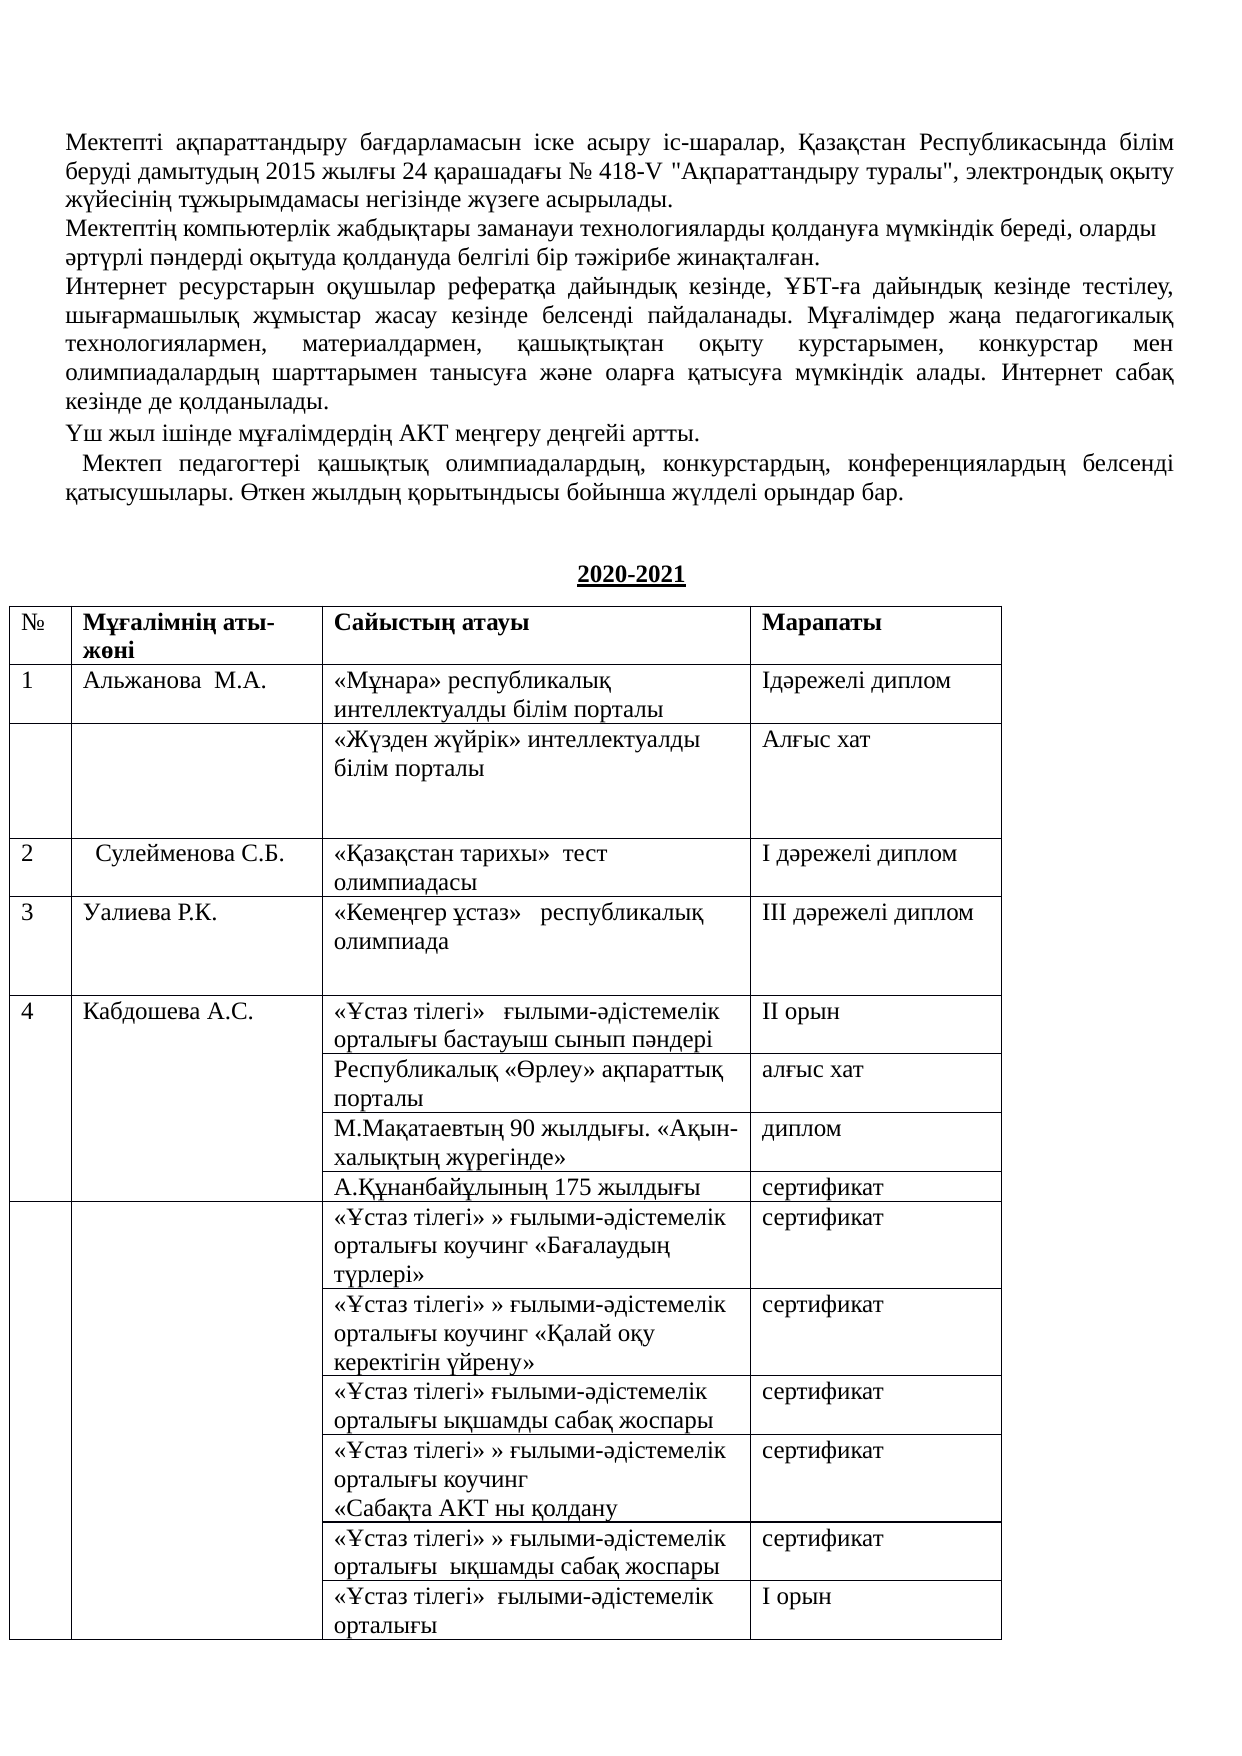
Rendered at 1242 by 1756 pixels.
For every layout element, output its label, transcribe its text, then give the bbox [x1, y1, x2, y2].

table_cell Сулейменова С.Б. [72, 839, 322, 896]
table_cell А.Құнанбайұлының 175 жылдығы [323, 1172, 750, 1201]
table_cell Альжанова М.А. [72, 665, 322, 723]
table_cell «Ұстаз тілегі» ғылыми-әдістемелік орталығы бастауыш сынып пәндері [323, 996, 750, 1053]
table_cell «Ұстаз тілегі» ғылыми-әдістемелік орталығы [323, 1581, 750, 1639]
table_cell сертификат [751, 1202, 1001, 1288]
table_cell [72, 1202, 322, 1639]
table_cell Республикалық «Өрлеу» ақпараттық порталы [323, 1054, 750, 1112]
text Үш жыл ішінде мұғалімдердің АКТ меңгеру деңгейі артты. [65, 415, 1242, 448]
table_cell М.Мақатаевтың 90 жылдығы. «Ақын-халықтың жүрегінде» [323, 1113, 750, 1171]
table_cell 1 [10, 665, 71, 723]
table_cell «Ұстаз тілегі» » ғылыми-әдістемелік орталығы коучинг «Бағалаудың түрлері» [323, 1202, 750, 1288]
text Мектеп педагогтері қашықтық олимпиадалардың, конкурстардың, конференциялардың белсенді қатысушылары. Өткен жылдың қорытындысы бойынша жүлделі орындар бар. [65, 448, 1174, 506]
table_cell ІІ орын [751, 996, 1001, 1053]
table_cell «Ұстаз тілегі» » ғылыми-әдістемелік орталығы ықшамды сабақ жоспары [323, 1523, 750, 1580]
table_cell Ідәрежелі диплом [751, 665, 1001, 723]
text Мектептің компьютерлік жабдықтары заманауи технологияларды қолдануға мүмкіндік береді, оларды әртүрлі пәндерді оқытуда қолдануда белгілі бір тәжірибе жинақталған. [65, 213, 1163, 271]
table_cell «Ұстаз тілегі» ғылыми-әдістемелік орталығы ықшамды сабақ жоспары [323, 1376, 750, 1434]
table_cell [72, 724, 322, 837]
table_cell ІІІ дәрежелі диплом [751, 897, 1001, 995]
table_cell «Қазақстан тарихы» тест олимпиадасы [323, 839, 750, 896]
table_cell «Ұстаз тілегі» » ғылыми-әдістемелік орталығы коучинг «Қалай оқу керектігін үйрену» [323, 1289, 750, 1375]
table_cell [10, 1202, 71, 1639]
table_header Марапаты [751, 607, 1001, 664]
table_cell 2 [10, 839, 71, 896]
table_cell Алғыс хат [751, 724, 1001, 837]
table_header № [10, 607, 71, 664]
table_cell сертификат [751, 1523, 1001, 1580]
text Мектепті ақпараттандыру бағдарламасын іске асыру іс-шаралар, Қазақстан Республикасында білім беруді дамытудың 2015 жылғы 24 қарашадағы № 418-V "Ақпараттандыру туралы", электрондық оқыту жүйесінің тұжырымдамасы негізінде жүзеге асырылады. [65, 127, 1174, 213]
table_cell І орын [751, 1581, 1001, 1639]
table_cell сертификат [751, 1376, 1001, 1434]
text Интернет ресурстарын оқушылар рефератқа дайындық кезінде, ҰБТ-ға дайындық кезінде тестілеу, шығармашылық жұмыстар жасау кезінде белсенді пайдаланады. Мұғалімдер жаңа педагогикалық технологиялармен, материалдармен, қашықтықтан оқыту курстарымен, конкурстар мен олимпиадалардың шарттарымен танысуға және оларға қатысуға мүмкіндік алады. Интернет сабақ кезінде де қолданылады. [65, 271, 1174, 415]
table_cell сертификат [751, 1435, 1001, 1521]
table_cell І дәрежелі диплом [751, 839, 1001, 896]
table_header Сайыстың атауы [323, 607, 750, 664]
table_header Мұғалімнің аты-жөні [72, 607, 322, 664]
table_cell 4 [10, 996, 71, 1201]
table_cell сертификат [751, 1172, 1001, 1201]
table_cell Уалиева Р.К. [72, 897, 322, 995]
text 2020-2021 [21, 556, 1242, 589]
table_cell диплом [751, 1113, 1001, 1171]
table_cell «Ұстаз тілегі» » ғылыми-әдістемелік орталығы коучинг «Сабақта АКТ ны қолдану [323, 1435, 750, 1521]
table_cell «Кемеңгер ұстаз» республикалық олимпиада [323, 897, 750, 995]
table_cell алғыс хат [751, 1054, 1001, 1112]
table_cell Кабдошева А.С. [72, 996, 322, 1201]
table_cell [10, 724, 71, 837]
table_cell 3 [10, 897, 71, 995]
table_cell «Жүзден жүйрік» интеллектуалды білім порталы [323, 724, 750, 837]
table_cell сертификат [751, 1289, 1001, 1375]
table_cell «Мұнара» республикалық интеллектуалды білім порталы [323, 665, 750, 723]
